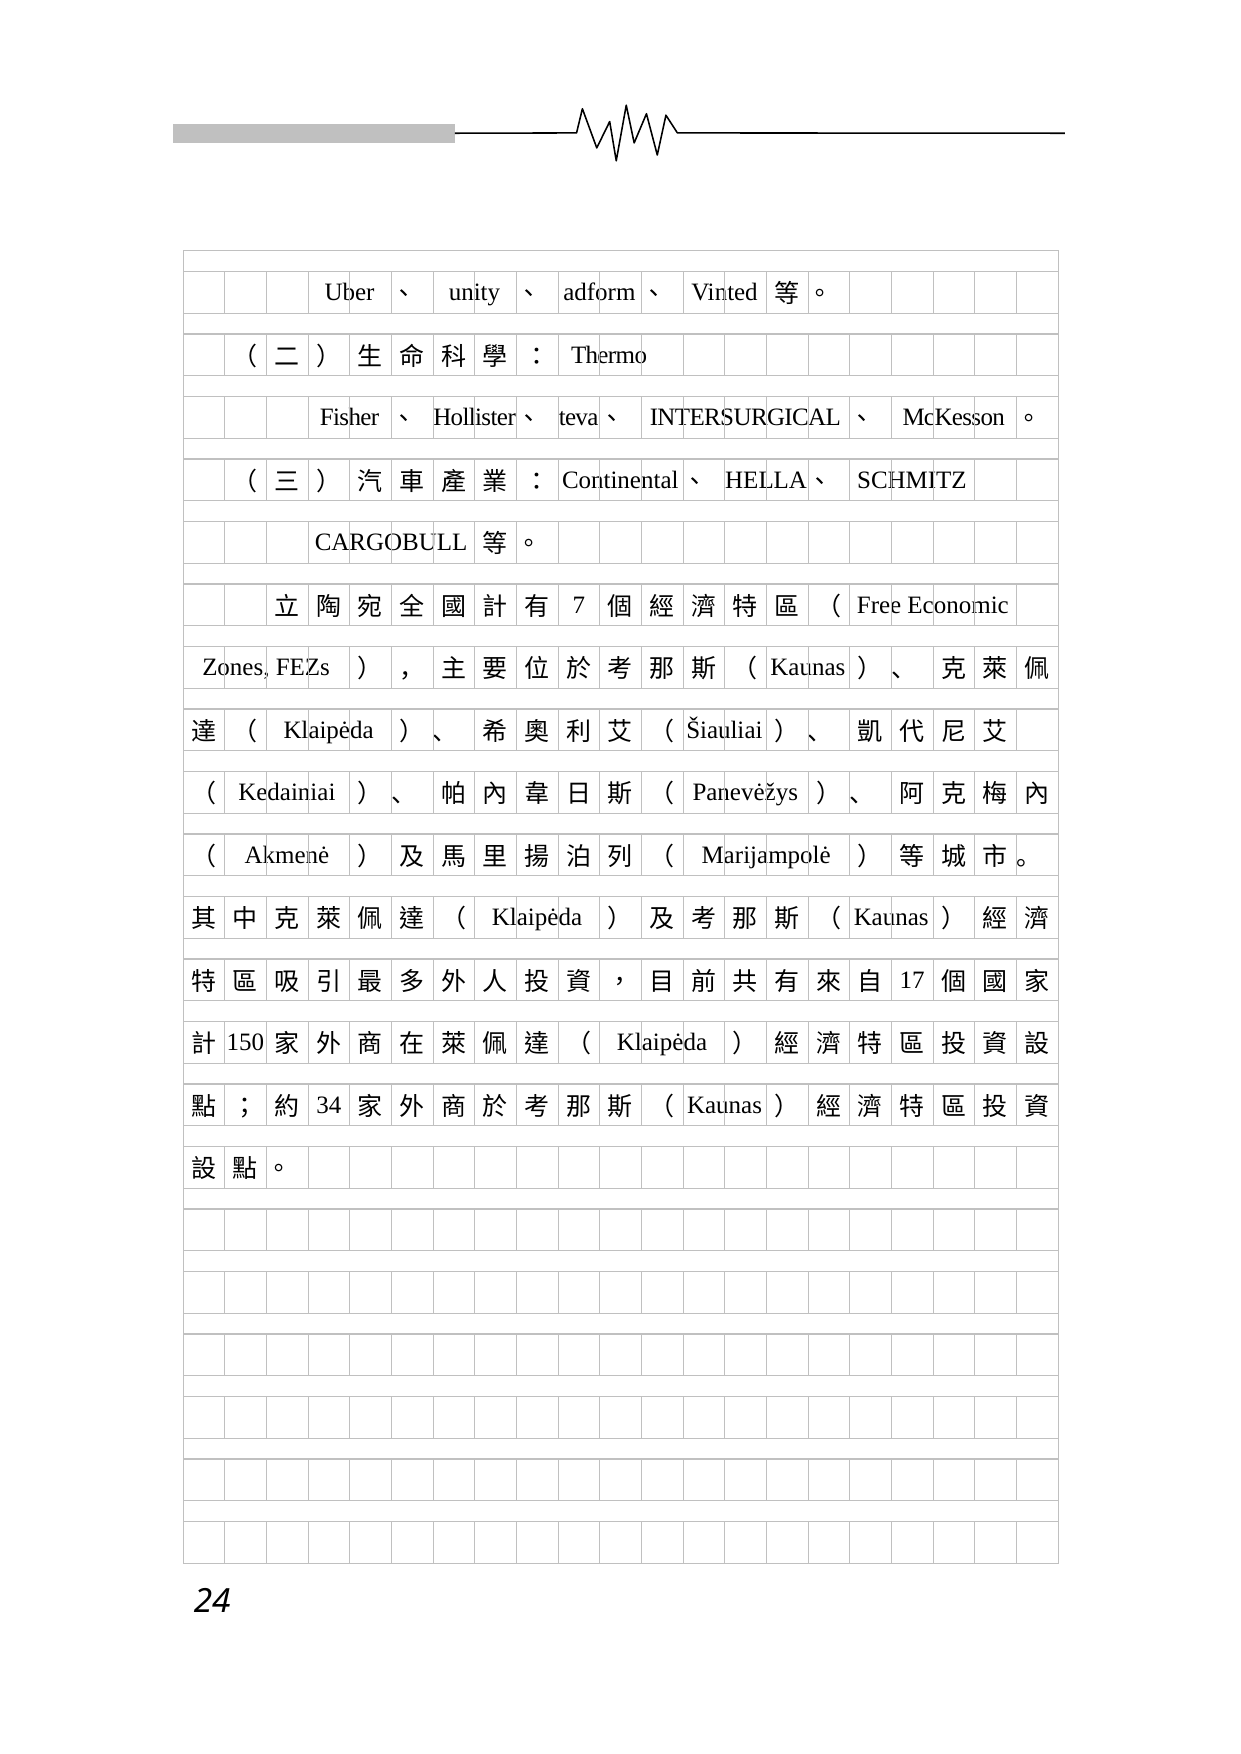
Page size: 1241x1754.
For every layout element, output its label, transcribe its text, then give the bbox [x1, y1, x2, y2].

text （三）汽車產業：Continental、HELLA、SCHMITZ CARGOBULL等。 [475, 460, 516, 500]
text （二）生命科學：Thermo Fisher、Hollister、teva、INTERSURGICAL、McKesson。 [684, 335, 724, 375]
text （三）汽車產業：Continental、HELLA、SCHMITZ CARGOBULL等。 [1017, 460, 1058, 500]
text （二）生命科學：Thermo Fisher、Hollister、teva、INTERSURGICAL、McKesson。 [434, 335, 474, 375]
text （三）汽車產業：Continental、HELLA、SCHMITZ CARGOBULL等。 [392, 460, 433, 500]
text （三）汽車產業：Continental、HELLA、SCHMITZ CARGOBULL等。 [809, 522, 849, 563]
text （二）生命科學：Thermo Fisher、Hollister、teva、INTERSURGICAL、McKesson。 [850, 397, 891, 438]
text （三）汽車產業：Continental、HELLA、SCHMITZ CARGOBULL等。 [517, 460, 558, 500]
text （二）生命科學：Thermo Fisher、Hollister、teva、INTERSURGICAL、McKesson。 [975, 397, 1016, 438]
text （二）生命科學：Thermo Fisher、Hollister、teva、INTERSURGICAL、McKesson。 [934, 335, 974, 375]
text （三）汽車產業：Continental、HELLA、SCHMITZ CARGOBULL等。 [517, 522, 558, 563]
text （三）汽車產業：Continental、HELLA、SCHMITZ CARGOBULL等。 [642, 460, 683, 500]
text （一）科技業（資通訊、軟體服務）：Uber、unity、adform、Vinted等。 [350, 272, 391, 313]
text （一）科技業（資通訊、軟體服務）：Uber、unity、adform、Vinted等。 [225, 272, 266, 313]
text （一）科技業（資通訊、軟體服務）：Uber、unity、adform、Vinted等。 [600, 272, 641, 313]
text （三）汽車產業：Continental、HELLA、SCHMITZ CARGOBULL等。 [767, 522, 808, 563]
text （二）生命科學：Thermo Fisher、Hollister、teva、INTERSURGICAL、McKesson。 [642, 335, 683, 375]
text （三）汽車產業：Continental、HELLA、SCHMITZ CARGOBULL等。 [684, 522, 724, 563]
text 立陶宛全國計有7個經濟特區（Free Economic Zones, FEZs），主要位於考那斯（Kaunas）、克萊佩達（Klaipėda）、希奧利艾（Šiauliai）、凱代尼艾（Kedainiai）、帕內韋日斯（Panevėžys）、阿克梅內（Akmenė）及馬里揚泊列（Marijampolė）等城市。其中克萊佩達（Klaipėda）及考那斯（Kaunas）經濟特區吸引最多外人投資，目前共有來自17個國家計150家外商在萊佩達（Klaipėda）經濟特區投資設點；約34家外商於考那斯（Kaunas）經濟特區投資設點。 [184, 939, 1058, 958]
text （三）汽車產業：Continental、HELLA、SCHMITZ CARGOBULL等。 [267, 460, 308, 500]
text （三）汽車產業：Continental、HELLA、SCHMITZ CARGOBULL等。 [207, 439, 1058, 458]
text （三）汽車產業：Continental、HELLA、SCHMITZ CARGOBULL等。 [934, 460, 974, 500]
text 立陶宛全國計有7個經濟特區（Free Economic Zones, FEZs），主要位於考那斯（Kaunas）、克萊佩達（Klaipėda）、希奧利艾（Šiauliai）、凱代尼艾（Kedainiai）、帕內韋日斯（Panevėžys）、阿克梅內（Akmenė）及馬里揚泊列（Marijampolė）等城市。其中克萊佩達（Klaipėda）及考那斯（Kaunas）經濟特區吸引最多外人投資，目前共有來自17個國家計150家外商在萊佩達（Klaipėda）經濟特區投資設點；約34家外商於考那斯（Kaunas）經濟特區投資設點。 [184, 1126, 1058, 1146]
text （三）汽車產業：Continental、HELLA、SCHMITZ CARGOBULL等。 [1017, 522, 1058, 563]
text （一）科技業（資通訊、軟體服務）：Uber、unity、adform、Vinted等。 [975, 272, 1016, 313]
text （一）科技業（資通訊、軟體服務）：Uber、unity、adform、Vinted等。 [475, 272, 516, 313]
text （二）生命科學：Thermo Fisher、Hollister、teva、INTERSURGICAL、McKesson。 [267, 335, 308, 375]
text （三）汽車產業：Continental、HELLA、SCHMITZ CARGOBULL等。 [309, 460, 349, 500]
text （一）科技業（資通訊、軟體服務）：Uber、unity、adform、Vinted等。 [392, 272, 433, 313]
text （一）科技業（資通訊、軟體服務）：Uber、unity、adform、Vinted等。 [309, 272, 349, 313]
text （一）科技業（資通訊、軟體服務）：Uber、unity、adform、Vinted等。 [517, 272, 558, 313]
text （二）生命科學：Thermo Fisher、Hollister、teva、INTERSURGICAL、McKesson。 [392, 335, 433, 375]
text （二）生命科學：Thermo Fisher、Hollister、teva、INTERSURGICAL、McKesson。 [642, 397, 683, 438]
text （一）科技業（資通訊、軟體服務）：Uber、unity、adform、Vinted等。 [850, 272, 891, 313]
text （二）生命科學：Thermo Fisher、Hollister、teva、INTERSURGICAL、McKesson。 [809, 335, 849, 375]
text （二）生命科學：Thermo Fisher、Hollister、teva、INTERSURGICAL、McKesson。 [975, 335, 1016, 375]
text （二）生命科學：Thermo Fisher、Hollister、teva、INTERSURGICAL、McKesson。 [809, 397, 849, 438]
text （二）生命科學：Thermo Fisher、Hollister、teva、INTERSURGICAL、McKesson。 [225, 397, 266, 438]
text （一）科技業（資通訊、軟體服務）：Uber、unity、adform、Vinted等。 [267, 272, 308, 313]
text （一）科技業（資通訊、軟體服務）：Uber、unity、adform、Vinted等。 [767, 272, 808, 313]
text （二）生命科學：Thermo Fisher、Hollister、teva、INTERSURGICAL、McKesson。 [600, 335, 641, 375]
text （三）汽車產業：Continental、HELLA、SCHMITZ CARGOBULL等。 [267, 522, 308, 563]
text （三）汽車產業：Continental、HELLA、SCHMITZ CARGOBULL等。 [850, 460, 891, 500]
text （三）汽車產業：Continental、HELLA、SCHMITZ CARGOBULL等。 [684, 460, 724, 500]
text （二）生命科學：Thermo Fisher、Hollister、teva、INTERSURGICAL、McKesson。 [475, 335, 516, 375]
text 立陶宛全國計有7個經濟特區（Free Economic Zones, FEZs），主要位於考那斯（Kaunas）、克萊佩達（Klaipėda）、希奧利艾（Šiauliai）、凱代尼艾（Kedainiai）、帕內韋日斯（Panevėžys）、阿克梅內（Akmenė）及馬里揚泊列（Marijampolė）等城市。其中克萊佩達（Klaipėda）及考那斯（Kaunas）經濟特區吸引最多外人投資，目前共有來自17個國家計150家外商在萊佩達（Klaipėda）經濟特區投資設點；約34家外商於考那斯（Kaunas）經濟特區投資設點。 [184, 1064, 1058, 1083]
text （三）汽車產業：Continental、HELLA、SCHMITZ CARGOBULL等。 [600, 460, 641, 500]
text （一）科技業（資通訊、軟體服務）：Uber、unity、adform、Vinted等。 [934, 272, 974, 313]
text （一）科技業（資通訊、軟體服務）：Uber、unity、adform、Vinted等。 [434, 272, 474, 313]
text （二）生命科學：Thermo Fisher、Hollister、teva、INTERSURGICAL、McKesson。 [309, 397, 349, 438]
text 立陶宛全國計有7個經濟特區（Free Economic Zones, FEZs），主要位於考那斯（Kaunas）、克萊佩達（Klaipėda）、希奧利艾（Šiauliai）、凱代尼艾（Kedainiai）、帕內韋日斯（Panevėžys）、阿克梅內（Akmenė）及馬里揚泊列（Marijampolė）等城市。其中克萊佩達（Klaipėda）及考那斯（Kaunas）經濟特區吸引最多外人投資，目前共有來自17個國家計150家外商在萊佩達（Klaipėda）經濟特區投資設點；約34家外商於考那斯（Kaunas）經濟特區投資設點。 [184, 876, 1058, 896]
text （三）汽車產業：Continental、HELLA、SCHMITZ CARGOBULL等。 [309, 522, 349, 563]
text （二）生命科學：Thermo Fisher、Hollister、teva、INTERSURGICAL、McKesson。 [892, 397, 933, 438]
text （一）科技業（資通訊、軟體服務）：Uber、unity、adform、Vinted等。 [207, 251, 1058, 271]
text 立陶宛全國計有7個經濟特區（Free Economic Zones, FEZs），主要位於考那斯（Kaunas）、克萊佩達（Klaipėda）、希奧利艾（Šiauliai）、凱代尼艾（Kedainiai）、帕內韋日斯（Panevėžys）、阿克梅內（Akmenė）及馬里揚泊列（Marijampolė）等城市。其中克萊佩達（Klaipėda）及考那斯（Kaunas）經濟特區吸引最多外人投資，目前共有來自17個國家計150家外商在萊佩達（Klaipėda）經濟特區投資設點；約34家外商於考那斯（Kaunas）經濟特區投資設點。 [184, 751, 1058, 771]
text （二）生命科學：Thermo Fisher、Hollister、teva、INTERSURGICAL、McKesson。 [725, 397, 766, 438]
text （二）生命科學：Thermo Fisher、Hollister、teva、INTERSURGICAL、McKesson。 [559, 335, 599, 375]
text （二）生命科學：Thermo Fisher、Hollister、teva、INTERSURGICAL、McKesson。 [207, 376, 1058, 396]
text （二）生命科學：Thermo Fisher、Hollister、teva、INTERSURGICAL、McKesson。 [517, 335, 558, 375]
text （二）生命科學：Thermo Fisher、Hollister、teva、INTERSURGICAL、McKesson。 [600, 397, 641, 438]
text （三）汽車產業：Continental、HELLA、SCHMITZ CARGOBULL等。 [434, 522, 474, 563]
text （一）科技業（資通訊、軟體服務）：Uber、unity、adform、Vinted等。 [892, 272, 933, 313]
text （二）生命科學：Thermo Fisher、Hollister、teva、INTERSURGICAL、McKesson。 [207, 314, 1058, 333]
text （三）汽車產業：Continental、HELLA、SCHMITZ CARGOBULL等。 [642, 522, 683, 563]
text （二）生命科學：Thermo Fisher、Hollister、teva、INTERSURGICAL、McKesson。 [934, 397, 974, 438]
text （三）汽車產業：Continental、HELLA、SCHMITZ CARGOBULL等。 [559, 522, 599, 563]
text （二）生命科學：Thermo Fisher、Hollister、teva、INTERSURGICAL、McKesson。 [434, 397, 474, 438]
text （二）生命科學：Thermo Fisher、Hollister、teva、INTERSURGICAL、McKesson。 [892, 335, 933, 375]
text （一）科技業（資通訊、軟體服務）：Uber、unity、adform、Vinted等。 [809, 272, 849, 313]
text （一）科技業（資通訊、軟體服務）：Uber、unity、adform、Vinted等。 [559, 272, 599, 313]
text （二）生命科學：Thermo Fisher、Hollister、teva、INTERSURGICAL、McKesson。 [225, 335, 266, 375]
text （三）汽車產業：Continental、HELLA、SCHMITZ CARGOBULL等。 [934, 522, 974, 563]
text （三）汽車產業：Continental、HELLA、SCHMITZ CARGOBULL等。 [725, 522, 766, 563]
text （三）汽車產業：Continental、HELLA、SCHMITZ CARGOBULL等。 [975, 522, 1016, 563]
text （三）汽車產業：Continental、HELLA、SCHMITZ CARGOBULL等。 [392, 522, 433, 563]
text （三）汽車產業：Continental、HELLA、SCHMITZ CARGOBULL等。 [892, 522, 933, 563]
text （二）生命科學：Thermo Fisher、Hollister、teva、INTERSURGICAL、McKesson。 [1017, 335, 1058, 375]
text （二）生命科學：Thermo Fisher、Hollister、teva、INTERSURGICAL、McKesson。 [767, 397, 808, 438]
text （三）汽車產業：Continental、HELLA、SCHMITZ CARGOBULL等。 [434, 460, 474, 500]
text （三）汽車產業：Continental、HELLA、SCHMITZ CARGOBULL等。 [850, 522, 891, 563]
text （二）生命科學：Thermo Fisher、Hollister、teva、INTERSURGICAL、McKesson。 [1017, 397, 1058, 438]
text （二）生命科學：Thermo Fisher、Hollister、teva、INTERSURGICAL、McKesson。 [475, 397, 516, 438]
text （三）汽車產業：Continental、HELLA、SCHMITZ CARGOBULL等。 [600, 522, 641, 563]
text （三）汽車產業：Continental、HELLA、SCHMITZ CARGOBULL等。 [225, 460, 266, 500]
text （三）汽車產業：Continental、HELLA、SCHMITZ CARGOBULL等。 [809, 460, 849, 500]
text （二）生命科學：Thermo Fisher、Hollister、teva、INTERSURGICAL、McKesson。 [850, 335, 891, 375]
text （二）生命科學：Thermo Fisher、Hollister、teva、INTERSURGICAL、McKesson。 [392, 397, 433, 438]
text （二）生命科學：Thermo Fisher、Hollister、teva、INTERSURGICAL、McKesson。 [517, 397, 558, 438]
text 立陶宛全國計有7個經濟特區（Free Economic Zones, FEZs），主要位於考那斯（Kaunas）、克萊佩達（Klaipėda）、希奧利艾（Šiauliai）、凱代尼艾（Kedainiai）、帕內韋日斯（Panevėžys）、阿克梅內（Akmenė）及馬里揚泊列（Marijampolė）等城市。其中克萊佩達（Klaipėda）及考那斯（Kaunas）經濟特區吸引最多外人投資，目前共有來自17個國家計150家外商在萊佩達（Klaipėda）經濟特區投資設點；約34家外商於考那斯（Kaunas）經濟特區投資設點。 [184, 564, 1058, 583]
text （三）汽車產業：Continental、HELLA、SCHMITZ CARGOBULL等。 [225, 522, 266, 563]
text （二）生命科學：Thermo Fisher、Hollister、teva、INTERSURGICAL、McKesson。 [350, 397, 391, 438]
text （三）汽車產業：Continental、HELLA、SCHMITZ CARGOBULL等。 [892, 460, 933, 500]
text 立陶宛全國計有7個經濟特區（Free Economic Zones, FEZs），主要位於考那斯（Kaunas）、克萊佩達（Klaipėda）、希奧利艾（Šiauliai）、凱代尼艾（Kedainiai）、帕內韋日斯（Panevėžys）、阿克梅內（Akmenė）及馬里揚泊列（Marijampolė）等城市。其中克萊佩達（Klaipėda）及考那斯（Kaunas）經濟特區吸引最多外人投資，目前共有來自17個國家計150家外商在萊佩達（Klaipėda）經濟特區投資設點；約34家外商於考那斯（Kaunas）經濟特區投資設點。 [184, 814, 1058, 833]
text （二）生命科學：Thermo Fisher、Hollister、teva、INTERSURGICAL、McKesson。 [559, 397, 599, 438]
text 立陶宛全國計有7個經濟特區（Free Economic Zones, FEZs），主要位於考那斯（Kaunas）、克萊佩達（Klaipėda）、希奧利艾（Šiauliai）、凱代尼艾（Kedainiai）、帕內韋日斯（Panevėžys）、阿克梅內（Akmenė）及馬里揚泊列（Marijampolė）等城市。其中克萊佩達（Klaipėda）及考那斯（Kaunas）經濟特區吸引最多外人投資，目前共有來自17個國家計150家外商在萊佩達（Klaipėda）經濟特區投資設點；約34家外商於考那斯（Kaunas）經濟特區投資設點。 [184, 689, 1058, 708]
text （二）生命科學：Thermo Fisher、Hollister、teva、INTERSURGICAL、McKesson。 [267, 397, 308, 438]
text 立陶宛全國計有7個經濟特區（Free Economic Zones, FEZs），主要位於考那斯（Kaunas）、克萊佩達（Klaipėda）、希奧利艾（Šiauliai）、凱代尼艾（Kedainiai）、帕內韋日斯（Panevėžys）、阿克梅內（Akmenė）及馬里揚泊列（Marijampolė）等城市。其中克萊佩達（Klaipėda）及考那斯（Kaunas）經濟特區吸引最多外人投資，目前共有來自17個國家計150家外商在萊佩達（Klaipėda）經濟特區投資設點；約34家外商於考那斯（Kaunas）經濟特區投資設點。 [184, 1001, 1058, 1021]
text （一）科技業（資通訊、軟體服務）：Uber、unity、adform、Vinted等。 [642, 272, 683, 313]
text （三）汽車產業：Continental、HELLA、SCHMITZ CARGOBULL等。 [725, 460, 766, 500]
text （三）汽車產業：Continental、HELLA、SCHMITZ CARGOBULL等。 [559, 460, 599, 500]
text （三）汽車產業：Continental、HELLA、SCHMITZ CARGOBULL等。 [975, 460, 1016, 500]
text （二）生命科學：Thermo Fisher、Hollister、teva、INTERSURGICAL、McKesson。 [309, 335, 349, 375]
text （二）生命科學：Thermo Fisher、Hollister、teva、INTERSURGICAL、McKesson。 [350, 335, 391, 375]
text （三）汽車產業：Continental、HELLA、SCHMITZ CARGOBULL等。 [350, 460, 391, 500]
text （一）科技業（資通訊、軟體服務）：Uber、unity、adform、Vinted等。 [725, 272, 766, 313]
text （三）汽車產業：Continental、HELLA、SCHMITZ CARGOBULL等。 [767, 460, 808, 500]
text （二）生命科學：Thermo Fisher、Hollister、teva、INTERSURGICAL、McKesson。 [767, 335, 808, 375]
text （三）汽車產業：Continental、HELLA、SCHMITZ CARGOBULL等。 [350, 522, 391, 563]
text （三）汽車產業：Continental、HELLA、SCHMITZ CARGOBULL等。 [475, 522, 516, 563]
text （三）汽車產業：Continental、HELLA、SCHMITZ CARGOBULL等。 [207, 501, 1058, 521]
text 立陶宛全國計有7個經濟特區（Free Economic Zones, FEZs），主要位於考那斯（Kaunas）、克萊佩達（Klaipėda）、希奧利艾（Šiauliai）、凱代尼艾（Kedainiai）、帕內韋日斯（Panevėžys）、阿克梅內（Akmenė）及馬里揚泊列（Marijampolė）等城市。其中克萊佩達（Klaipėda）及考那斯（Kaunas）經濟特區吸引最多外人投資，目前共有來自17個國家計150家外商在萊佩達（Klaipėda）經濟特區投資設點；約34家外商於考那斯（Kaunas）經濟特區投資設點。 [184, 626, 1058, 646]
text （二）生命科學：Thermo Fisher、Hollister、teva、INTERSURGICAL、McKesson。 [725, 335, 766, 375]
text （二）生命科學：Thermo Fisher、Hollister、teva、INTERSURGICAL、McKesson。 [684, 397, 724, 438]
text （一）科技業（資通訊、軟體服務）：Uber、unity、adform、Vinted等。 [684, 272, 724, 313]
text （一）科技業（資通訊、軟體服務）：Uber、unity、adform、Vinted等。 [1017, 272, 1058, 313]
